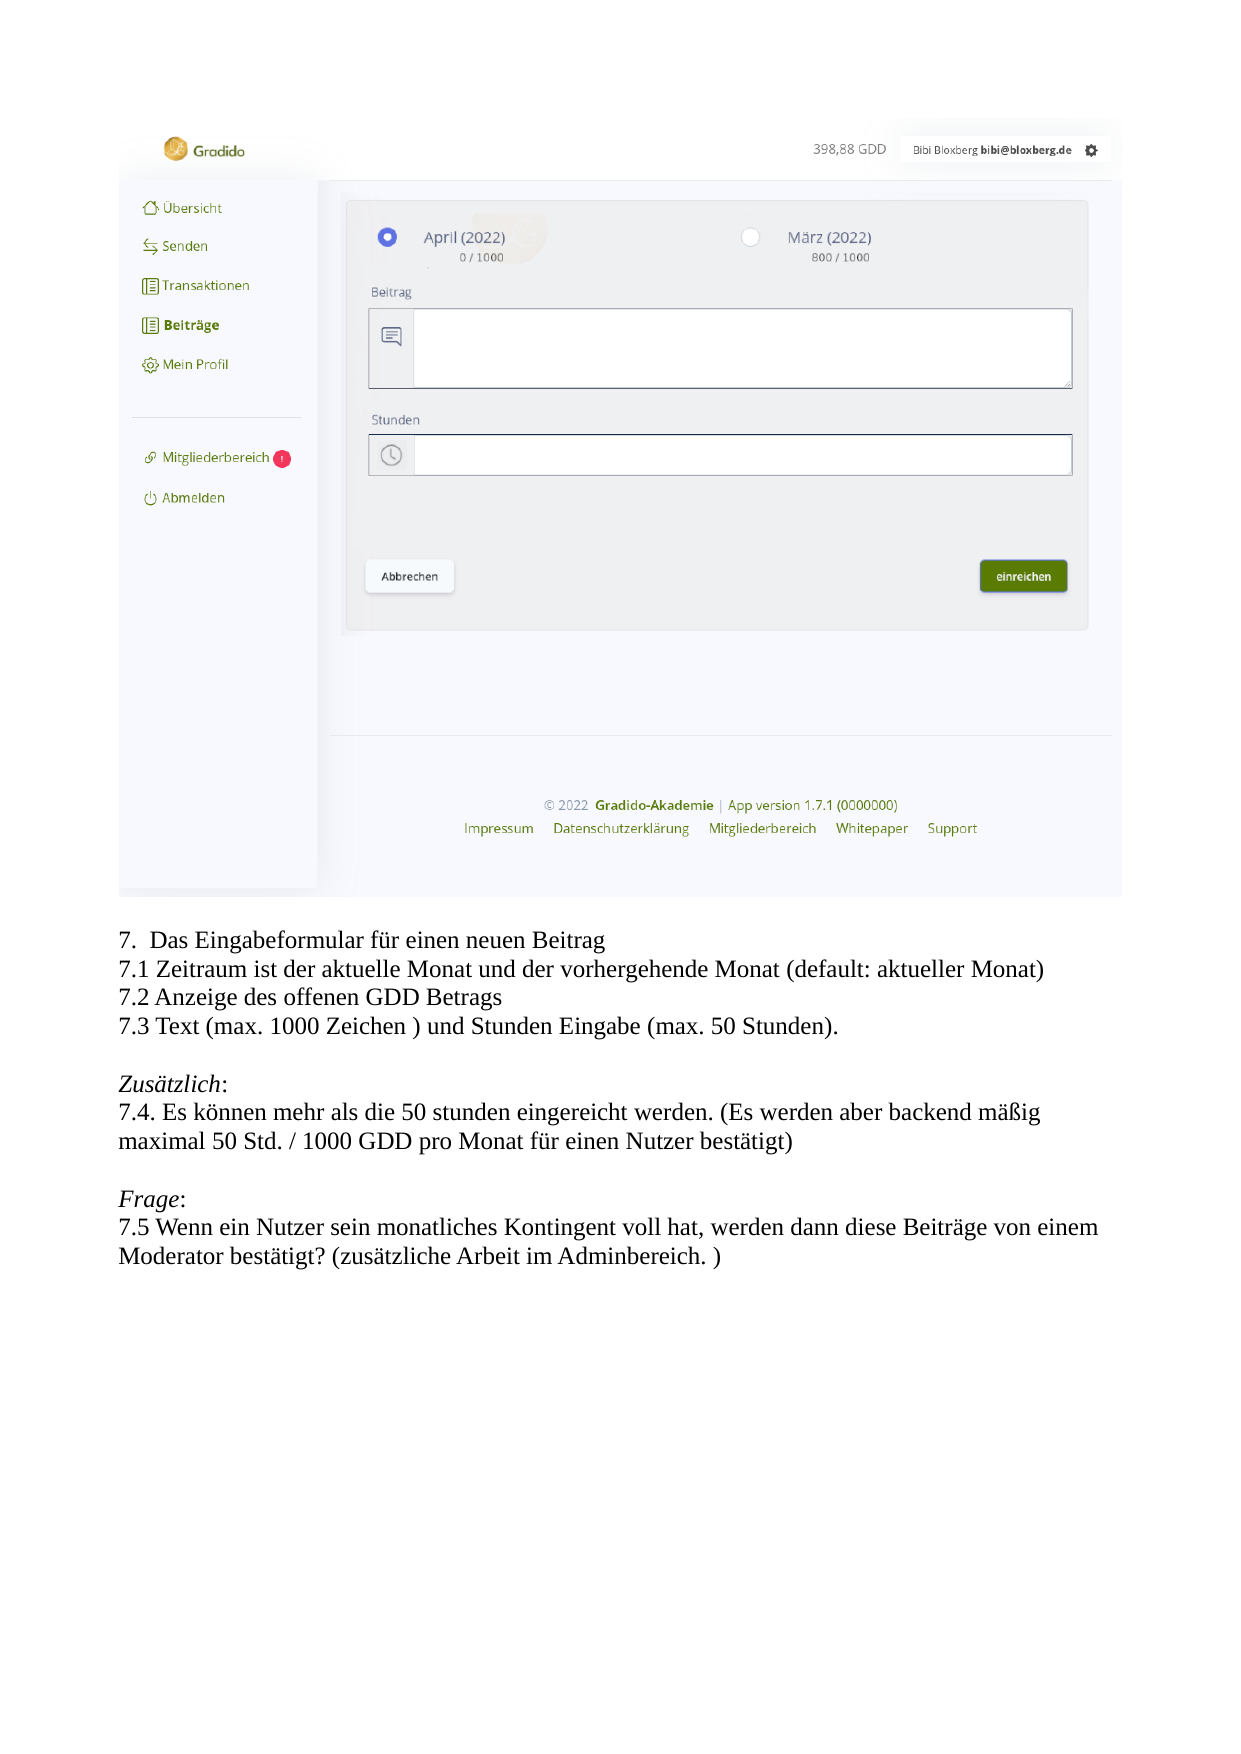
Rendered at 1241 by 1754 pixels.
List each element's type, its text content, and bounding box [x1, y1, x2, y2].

text 7. Das Eingabeformular für einen neuen Beitrag [118, 925, 1122, 954]
text 7.2 Anzeige des offenen GDD Betrags [118, 982, 1122, 1011]
text 7.3 Text (max. 1000 Zeichen ) und Stunden Eingabe (max. 50 Stunden). [118, 1011, 1122, 1040]
picture [118, 118, 1123, 897]
text 7.4. Es können mehr als die 50 stunden eingereicht werden. (Es werden aber backend mäßig maximal 50 Std. / 1000 GDD pro Monat für einen Nutzer bestätigt) Frage: [118, 1097, 1122, 1212]
text Zusätzlich: [118, 1069, 1122, 1097]
text 7.1 Zeitraum ist der aktuelle Monat und der vorhergehende Monat (default: aktueller Monat) [118, 954, 1122, 982]
text 7.5 Wenn ein Nutzer sein monatliches Kontingent voll hat, werden dann diese Beiträge von einem Moderator bestätigt? (zusätzliche Arbeit im Adminbereich. ) [118, 1212, 1122, 1270]
